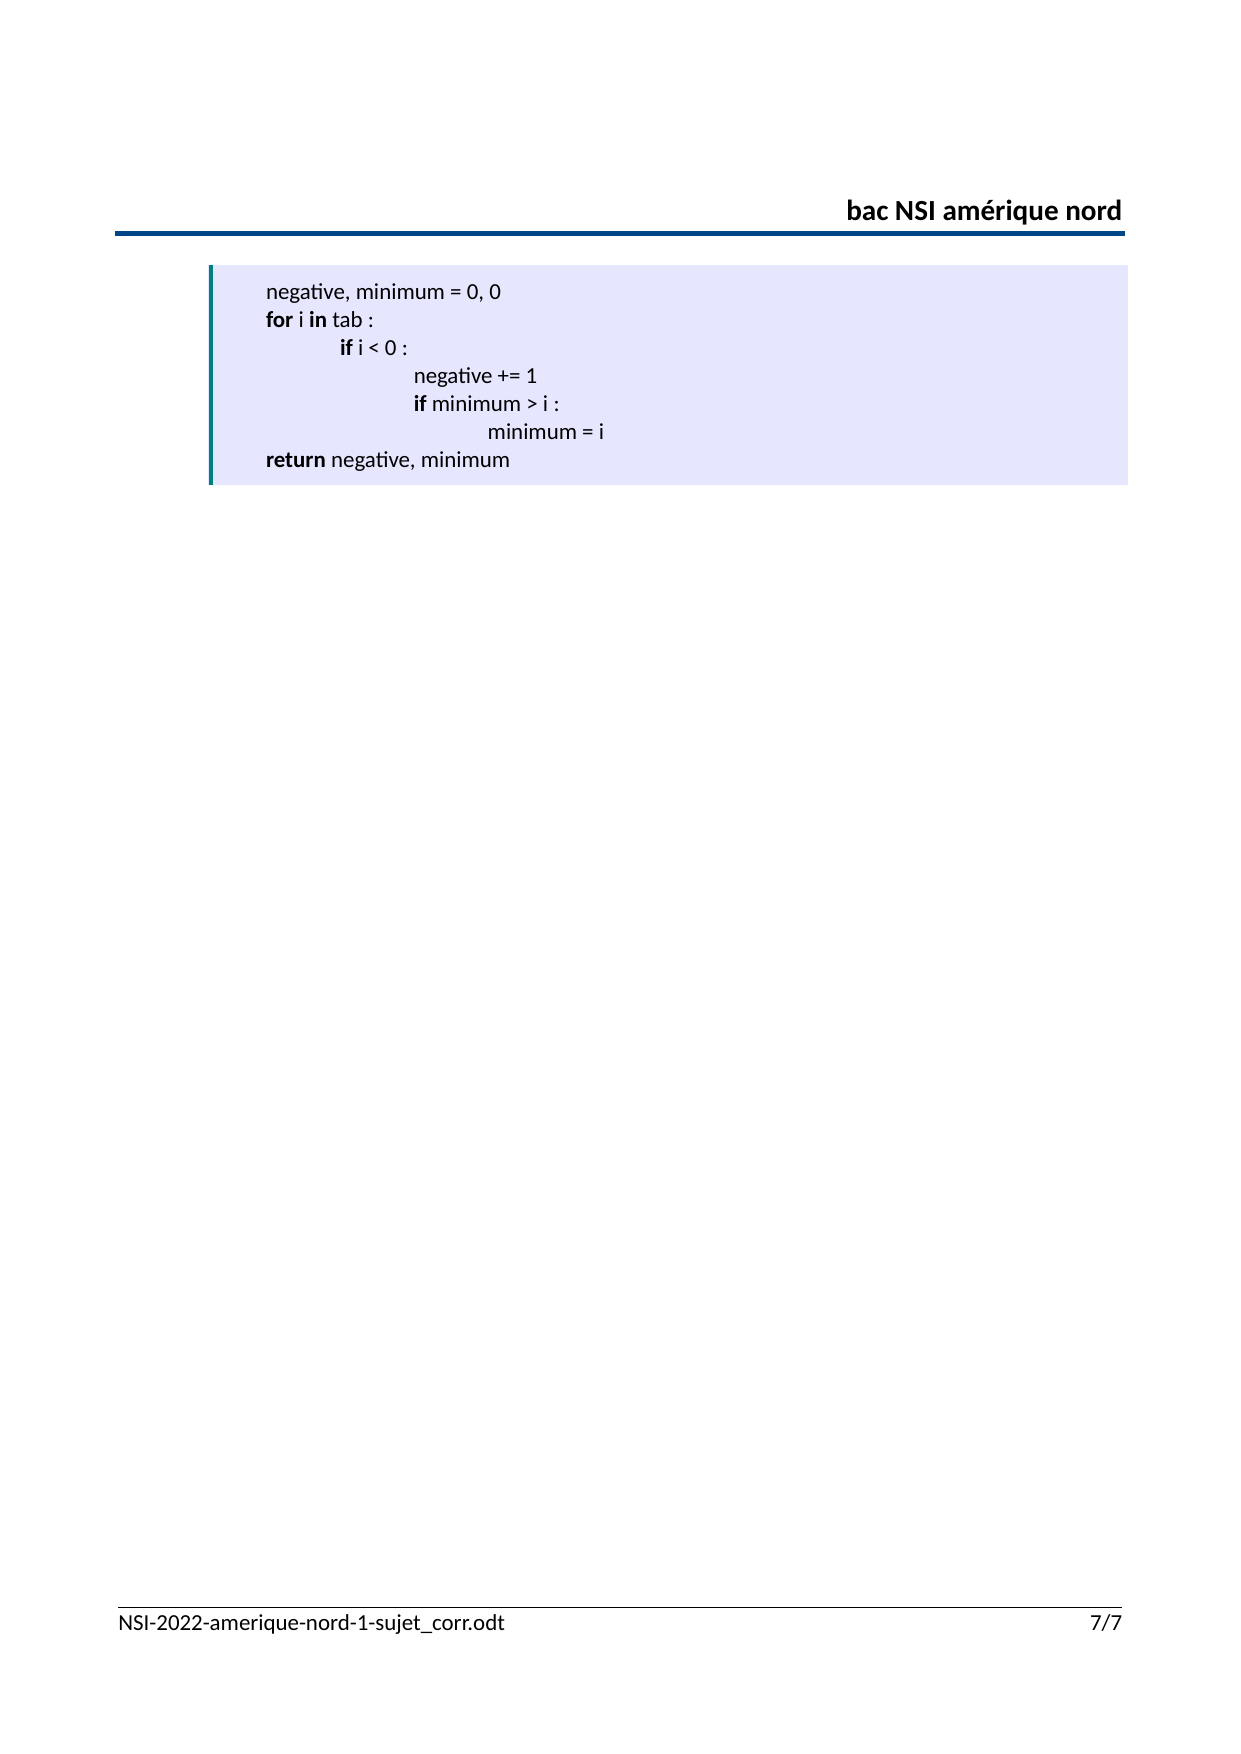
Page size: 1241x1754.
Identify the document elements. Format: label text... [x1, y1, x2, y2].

text minimum = i [213, 417, 1128, 445]
text for i in tab : [213, 305, 1128, 333]
text if i < 0 : [213, 333, 1128, 361]
text negative += 1 [213, 361, 1128, 389]
text if minimum > i : [213, 389, 1128, 417]
text return negative, minimum [213, 445, 1128, 485]
text negative, minimum = 0, 0 [213, 265, 1128, 305]
